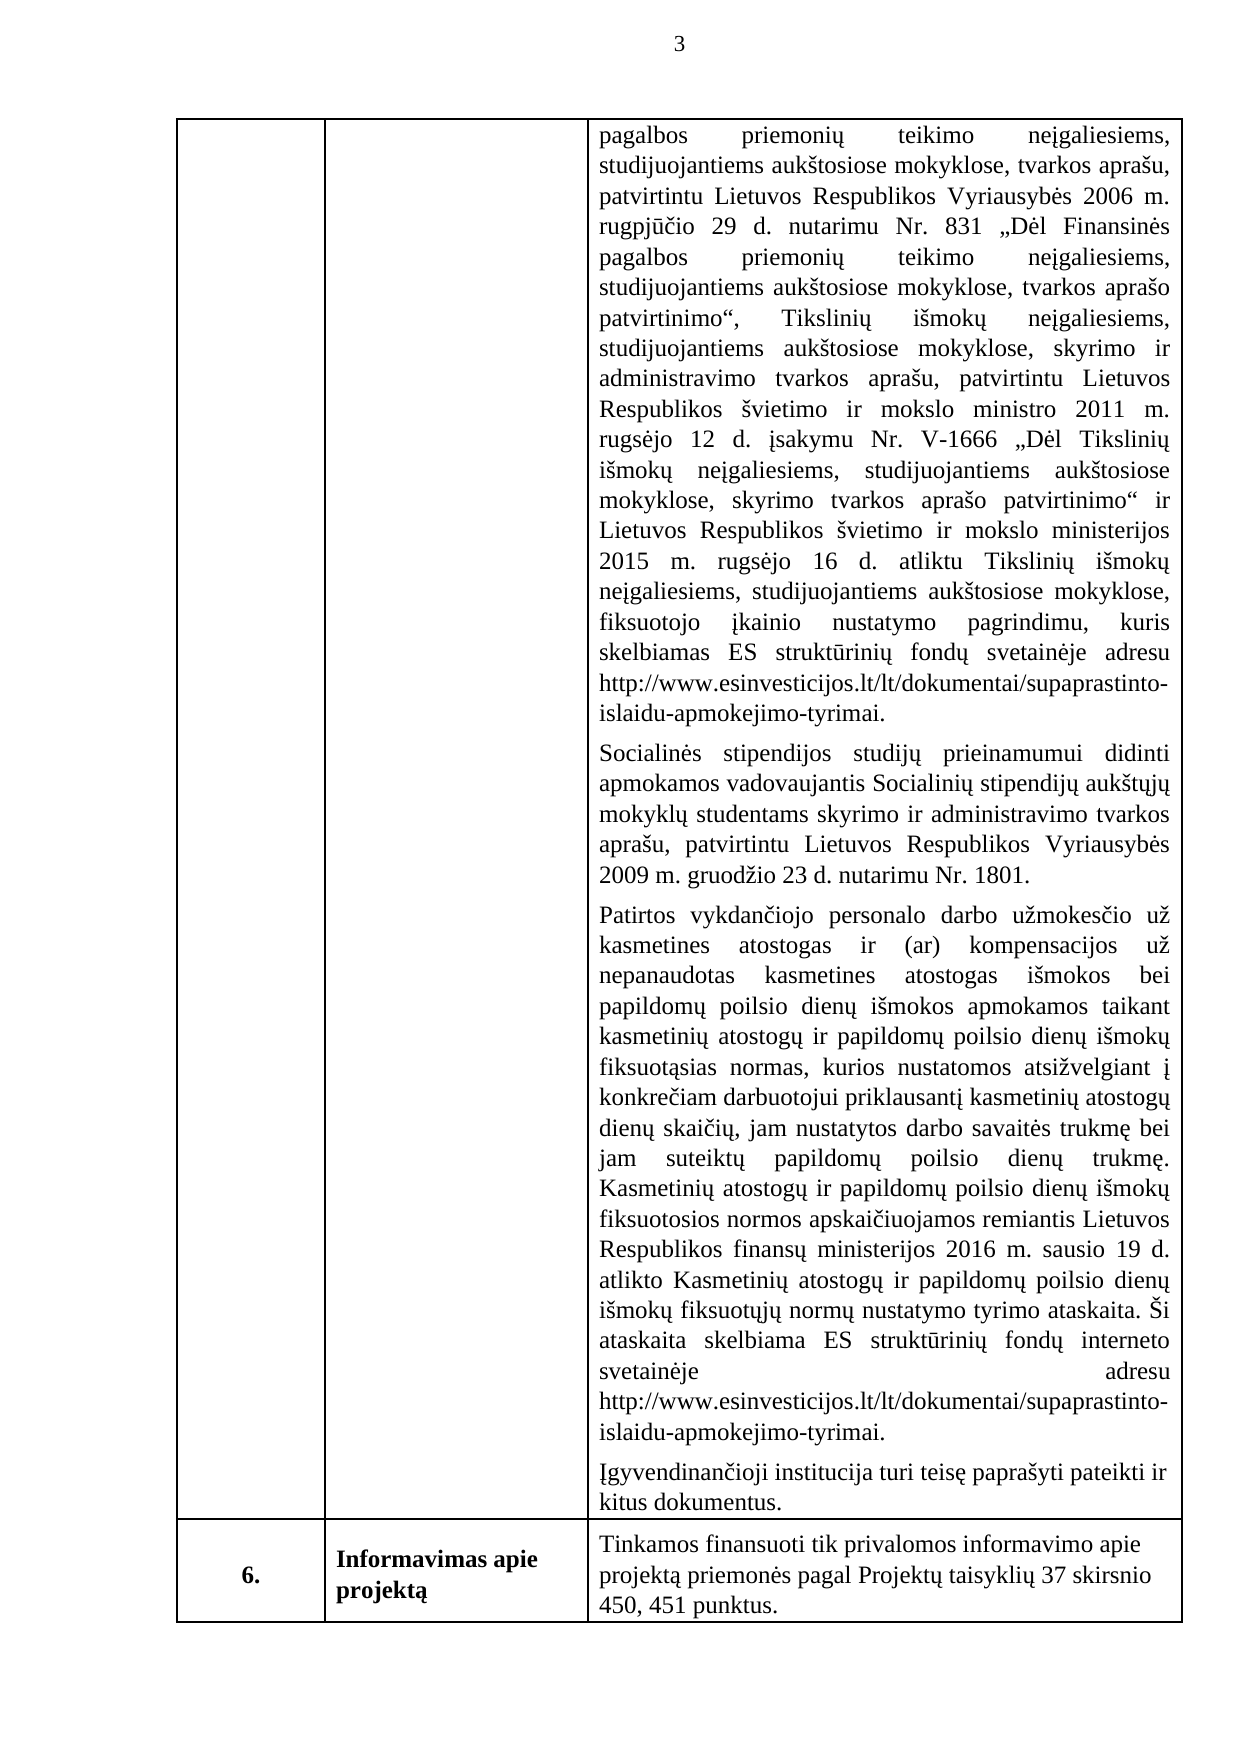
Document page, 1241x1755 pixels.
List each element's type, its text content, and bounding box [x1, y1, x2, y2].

table_cell Informavimas apie projektą [326, 1520, 587, 1621]
table_cell [326, 120, 587, 1518]
table_cell 6. [178, 1520, 324, 1621]
table_cell pagalbos priemonių teikimo neįgaliesiems, studijuojantiems aukštosiose mokyklose, tvarkos aprašu, patvirtintu Lietuvos Respublikos Vyriausybės 2006 m. rugpjūčio 29 d. nutarimu Nr. 831 „Dėl Finansinės pagalbos priemonių teikimo neįgaliesiems, studijuojantiems aukštosiose mokyklose, tvarkos aprašo patvirtinimo“, Tikslinių išmokų neįgaliesiems, studijuojantiems aukštosiose mokyklose, skyrimo ir administravimo tvarkos aprašu, patvirtintu Lietuvos Respublikos švietimo ir mokslo ministro 2011 m. rugsėjo 12 d. įsakymu Nr. V-1666 „Dėl Tikslinių išmokų neįgaliesiems, studijuojantiems aukštosiose mokyklose, skyrimo tvarkos aprašo patvirtinimo“ ir Lietuvos Respublikos švietimo ir mokslo ministerijos 2015 m. rugsėjo 16 d. atliktu Tikslinių išmokų neįgaliesiems, studijuojantiems aukštosiose mokyklose, fiksuotojo įkainio nustatymo pagrindimu, kuris skelbiamas ES struktūrinių fondų svetainėje adresu http://www.esinvesticijos.lt/lt/dokumentai/supaprastinto-islaidu-apmokejimo-tyrimai. Socialinės stipendijos studijų prieinamumui didinti apmokamos vadovaujantis Socialinių stipendijų aukštųjų mokyklų studentams skyrimo ir administravimo tvarkos aprašu, patvirtintu Lietuvos Respublikos Vyriausybės 2009 m. gruodžio 23 d. nutarimu Nr. 1801. Patirtos vykdančiojo personalo darbo užmokesčio už kasmetines atostogas ir (ar) kompensacijos už nepanaudotas kasmetines atostogas išmokos bei papildomų poilsio dienų išmokos apmokamos taikant kasmetinių atostogų ir papildomų poilsio dienų išmokų fiksuotąsias normas, kurios nustatomos atsižvelgiant į konkrečiam darbuotojui priklausantį kasmetinių atostogų dienų skaičių, jam nustatytos darbo savaitės trukmę bei jam suteiktų papildomų poilsio dienų trukmę. Kasmetinių atostogų ir papildomų poilsio dienų išmokų fiksuotosios normos apskaičiuojamos remiantis Lietuvos Respublikos finansų ministerijos 2016 m. sausio 19 d. atlikto Kasmetinių atostogų ir papildomų poilsio dienų išmokų fiksuotųjų normų nustatymo tyrimo ataskaita. Ši ataskaita skelbiama ES struktūrinių fondų interneto svetainėje adresu http://www.esinvesticijos.lt/lt/dokumentai/supaprastinto-islaidu-apmokejimo-tyrimai. Įgyvendinančioji institucija turi teisę paprašyti pateikti ir kitus dokumentus. [589, 120, 1181, 1518]
table_cell [178, 120, 324, 1518]
table_cell Tinkamos finansuoti tik privalomos informavimo apie projektą priemonės pagal Projektų taisyklių 37 skirsnio 450, 451 punktus. [589, 1520, 1181, 1621]
